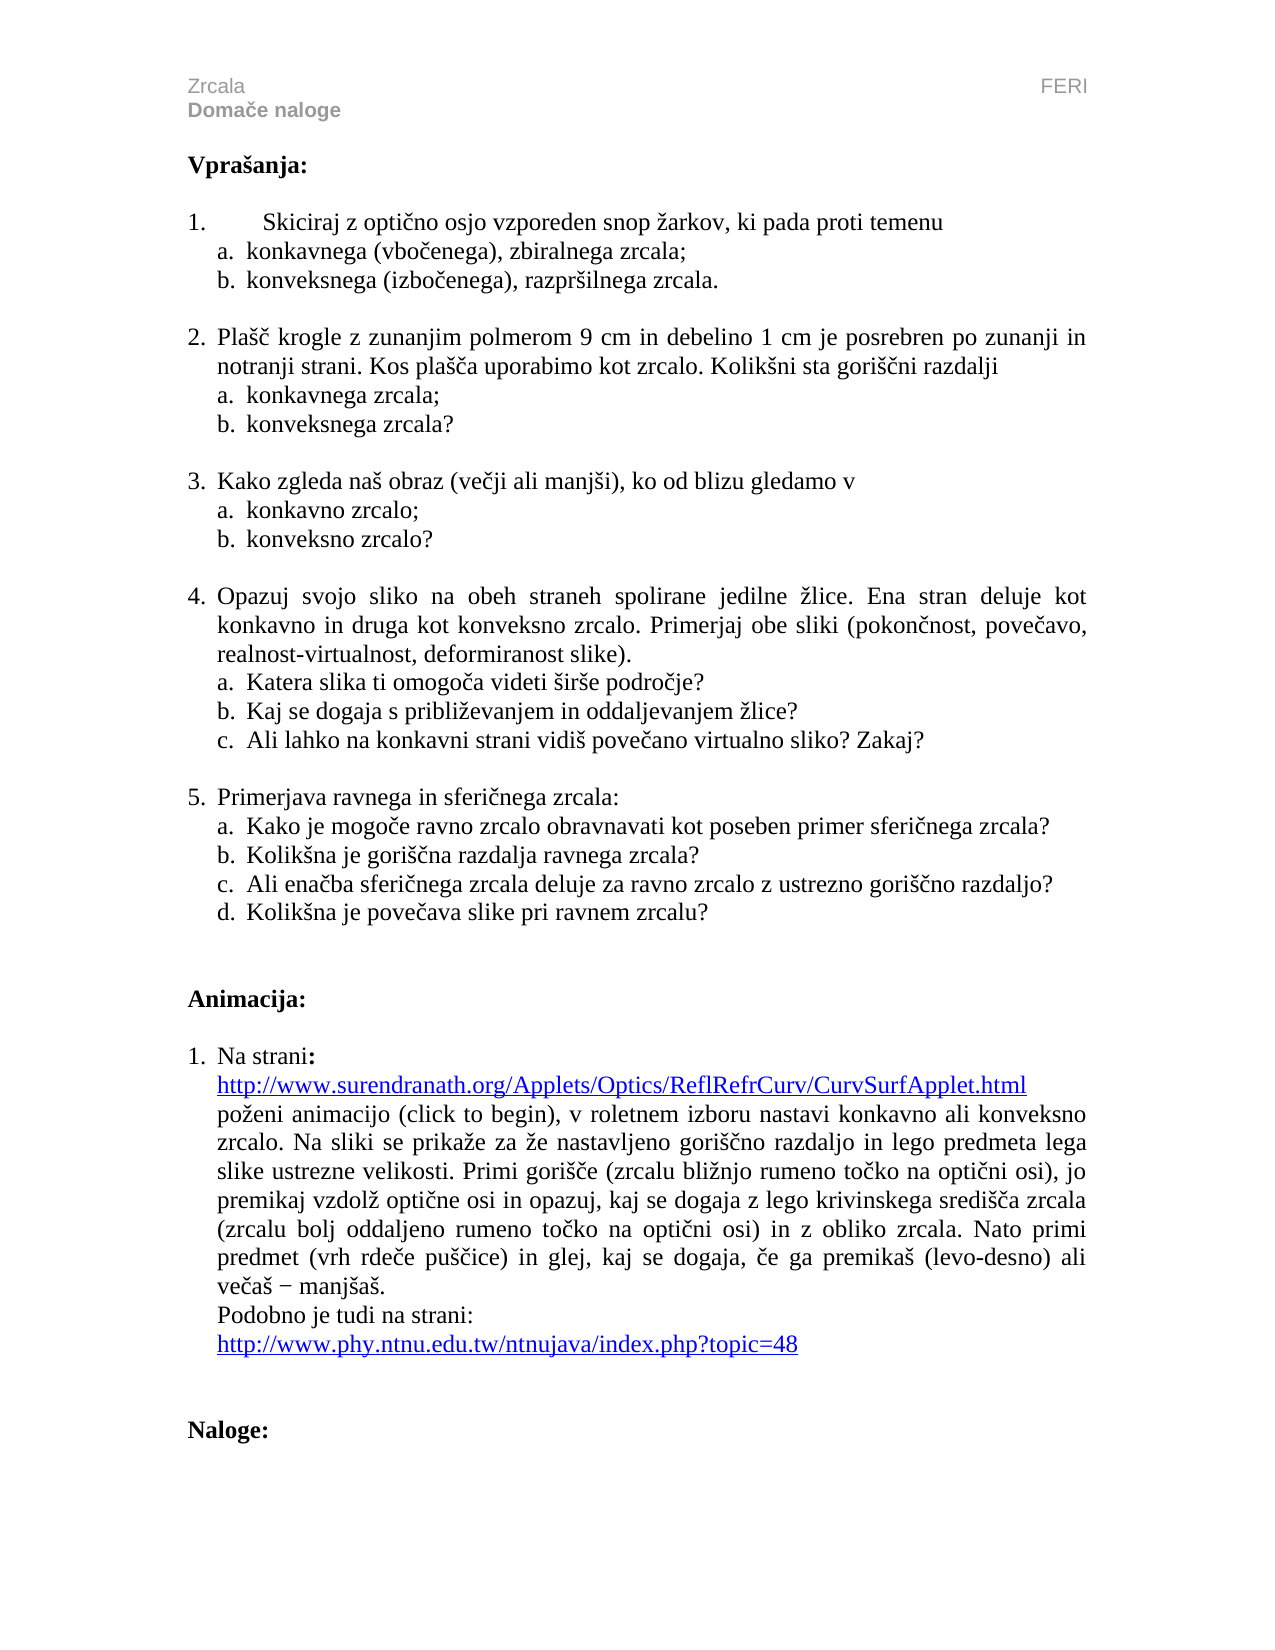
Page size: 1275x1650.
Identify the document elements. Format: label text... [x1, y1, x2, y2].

text Animacija: [187, 984, 1088, 1012]
text Podobno je tudi na strani: [187, 1300, 1088, 1329]
list Skiciraj z optično osjo vzporeden snop žarkov, ki pada proti temenu [187, 207, 1088, 236]
list Ali lahko na konkavni strani vidiš povečano virtualno sliko? Zakaj? [217, 725, 1088, 754]
list Kaj se dogaja s približevanjem in oddaljevanjem žlice? [217, 696, 1088, 725]
text poženi animacijo (click to begin), v roletnem izboru nastavi konkavno ali konveksno zrcalo. Na sliki se prikaže za že nastavljeno goriščno razdaljo in lego predmeta lega slike ustrezne velikosti. Primi gorišče (zrcalu bližnjo rumeno točko na optični osi), jo premikaj vzdolž optične osi in opazuj, kaj se dogaja z lego krivinskega središča zrcala (zrcalu bolj oddaljeno rumeno točko na optični osi) in z obliko zrcala. Nato primi predmet (vrh rdeče puščice) in glej, kaj se dogaja, če ga premikaš (levo-desno) ali večaš − manjšaš. [187, 1099, 1088, 1300]
list Ali enačba sferičnega zrcala deluje za ravno zrcalo z ustrezno goriščno razdaljo? [217, 869, 1088, 897]
list konveksno zrcalo? [217, 524, 1088, 552]
list konveksnega (izbočenega), razpršilnega zrcala. [217, 265, 1088, 294]
list konkavnega zrcala; [217, 380, 1088, 409]
list Kako je mogoče ravno zrcalo obravnavati kot poseben primer sferičnega zrcala? [217, 811, 1088, 840]
text Naloge: [187, 1415, 1088, 1444]
list Kako zgleda naš obraz (večji ali manjši), ko od blizu gledamo v [187, 466, 1088, 495]
list Opazuj svojo sliko na obeh straneh spolirane jedilne žlice. Ena stran deluje kot konkavno in druga kot konveksno zrcalo. Primerjaj obe sliki (pokončnost, povečavo, realnost-virtualnost, deformiranost slike). [187, 581, 1088, 667]
list konkavnega (vbočenega), zbiralnega zrcala; [217, 236, 1088, 265]
list Kolikšna je goriščna razdalja ravnega zrcala? [217, 840, 1088, 869]
list Katera slika ti omogoča videti širše področje? [217, 667, 1088, 696]
list Plašč krogle z zunanjim polmerom 9 cm in debelino 1 cm je posrebren po zunanji in notranji strani. Kos plašča uporabimo kot zrcalo. Kolikšni sta goriščni razdalji [187, 322, 1088, 380]
list konveksnega zrcala? [217, 409, 1088, 437]
list Primerjava ravnega in sferičnega zrcala: [187, 782, 1088, 811]
list Na strani: [187, 1041, 1088, 1070]
list Kolikšna je povečava slike pri ravnem zrcalu? [217, 897, 1088, 926]
text Vprašanja: [187, 150, 1088, 179]
list konkavno zrcalo; [217, 495, 1088, 524]
text http://www.phy.ntnu.edu.tw/ntnujava/index.php?topic=48 [187, 1329, 1088, 1357]
text http://www.surendranath.org/Applets/Optics/ReflRefrCurv/CurvSurfApplet.html [187, 1070, 1088, 1099]
